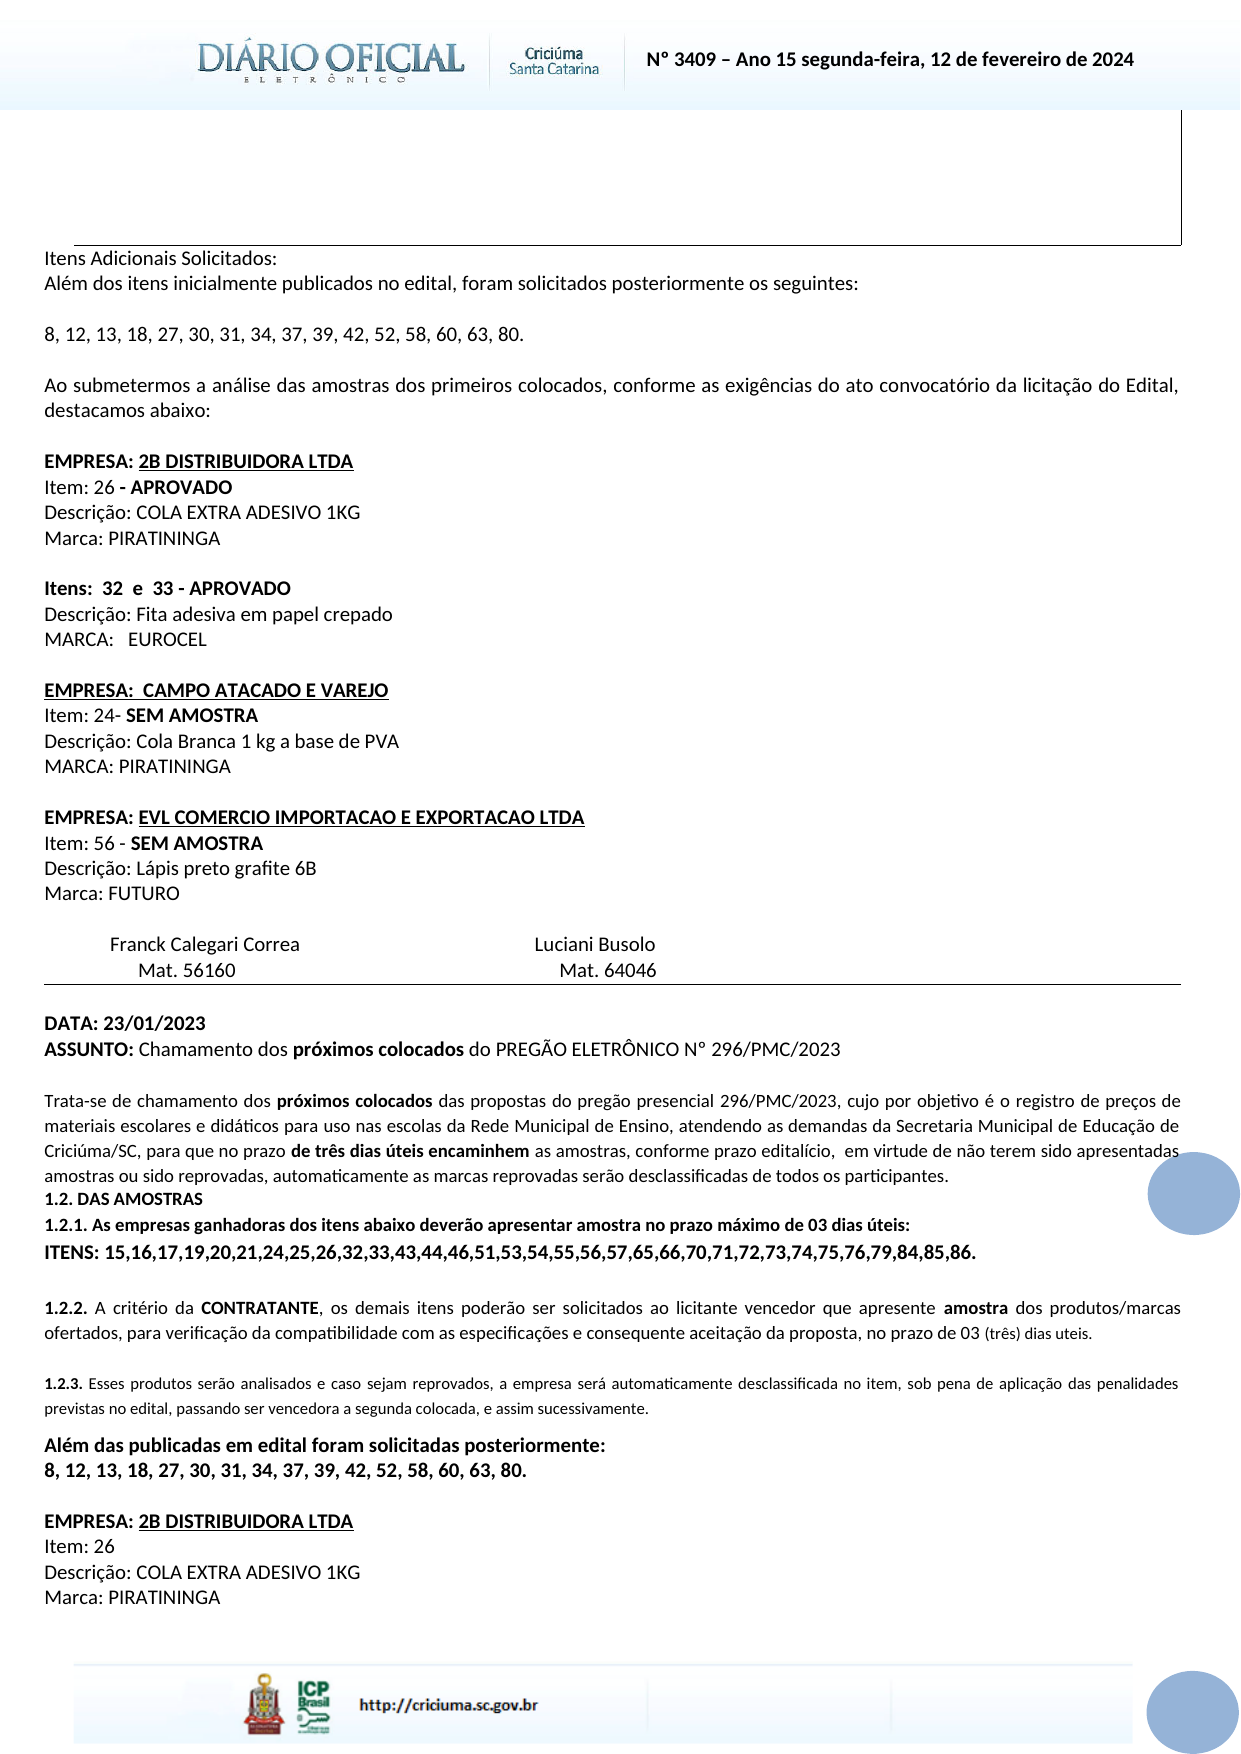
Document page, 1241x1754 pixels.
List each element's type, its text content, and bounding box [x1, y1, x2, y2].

text 1.2.1. As empresas ganhadoras dos itens abaixo deverão apresentar amostra no prazo máximo de 03 dias úteis: [44, 1213, 1181, 1236]
text Descrição: Lápis preto grafite 6B [44, 855, 1181, 881]
text Descrição: Fita adesiva em papel crepado [44, 601, 1181, 626]
text 1.2.3. Esses produtos serão analisados e caso sejam reprovados, a empresa será automaticamente desclassificada no item, sob pena de aplicação das penalidades previstas no edital, passando ser vencedora a segunda colocada, e assim sucessivamente. [44, 1369, 1181, 1419]
text EMPRESA: CAMPO ATACADO E VAREJO [44, 677, 1181, 703]
text 1.2. DAS AMOSTRAS [44, 1187, 1150, 1209]
text Item: 26 - APROVADO [44, 474, 1181, 499]
text Item: 26 [44, 1533, 1181, 1559]
text Descrição: COLA EXTRA ADESIVO 1KG [44, 499, 1181, 525]
text Franck Calegari Correa Luciani Busolo [44, 931, 1181, 957]
text 8, 12, 13, 18, 27, 30, 31, 34, 37, 39, 42, 52, 58, 60, 63, 80. [44, 1457, 1181, 1483]
text EMPRESA: EVL COMERCIO IMPORTACAO E EXPORTACAO LTDA [44, 804, 1181, 830]
text MARCA: EUROCEL [44, 626, 1181, 652]
text Item: 24- SEM AMOSTRA [44, 703, 1181, 728]
text Trata-se de chamamento dos próximos colocados das propostas do pregão presencial 296/PMC/2023, cujo por objetivo é o registro de preços de materiais escolares e didáticos para uso nas escolas da Rede Municipal de Ensino, atendendo as demandas da Secretaria Municipal de Educação de Criciúma/SC, para que no prazo de três dias úteis encaminhem as amostras, conforme prazo editalício, em virtude de não terem sido apresentadas amostras ou sido reprovadas, automaticamente as marcas reprovadas serão desclassificadas de todos os participantes. [44, 1087, 1181, 1187]
text 1.2.2. A critério da CONTRATANTE, os demais itens poderão ser solicitados ao licitante vencedor que apresente amostra dos produtos/marcas ofertados, para verificação da compatibilidade com as especificações e consequente aceitação da proposta, no prazo de 03 (três) dias uteis. [44, 1294, 1181, 1344]
text Descrição: Cola Branca 1 kg a base de PVA [44, 728, 1181, 753]
text EMPRESA: 2B DISTRIBUIDORA LTDA [44, 1508, 1181, 1533]
text Descrição: COLA EXTRA ADESIVO 1KG [44, 1559, 1181, 1584]
text EMPRESA: 2B DISTRIBUIDORA LTDA [44, 448, 1181, 474]
text Ao submetermos a análise das amostras dos primeiros colocados, conforme as exigências do ato convocatório da licitação do Edital, destacamos abaixo: [44, 372, 1181, 423]
text Além das publicadas em edital foram solicitadas posteriormente: [44, 1432, 1181, 1457]
text Item: 56 - SEM AMOSTRA [44, 830, 1181, 855]
text MARCA: PIRATININGA [44, 753, 1181, 779]
text ASSUNTO: Chamamento dos próximos colocados do PREGÃO ELETRÔNICO Nº 296/PMC/2023 [44, 1036, 1181, 1061]
text Além dos itens inicialmente publicados no edital, foram solicitados posteriormente os seguintes: [44, 271, 1181, 296]
text Itens: 32 e 33 - APROVADO [44, 576, 1181, 601]
text Marca: PIRATININGA [44, 525, 1181, 550]
text Marca: FUTURO [44, 881, 1181, 906]
text Marca: PIRATININGA [44, 1584, 1181, 1610]
text 8, 12, 13, 18, 27, 30, 31, 34, 37, 39, 42, 52, 58, 60, 63, 80. [44, 321, 1181, 347]
text Itens Adicionais Solicitados: [44, 245, 1181, 271]
text DATA: 23/01/2023 [44, 1010, 1181, 1036]
text Mat. 56160 Mat. 64046 [44, 957, 1181, 984]
text ITENS: 15,16,17,19,20,21,24,25,26,32,33,43,44,46,51,53,54,55,56,57,65,66,70,71,72,73,74,75,76,79,84,85,86. [44, 1239, 1181, 1265]
